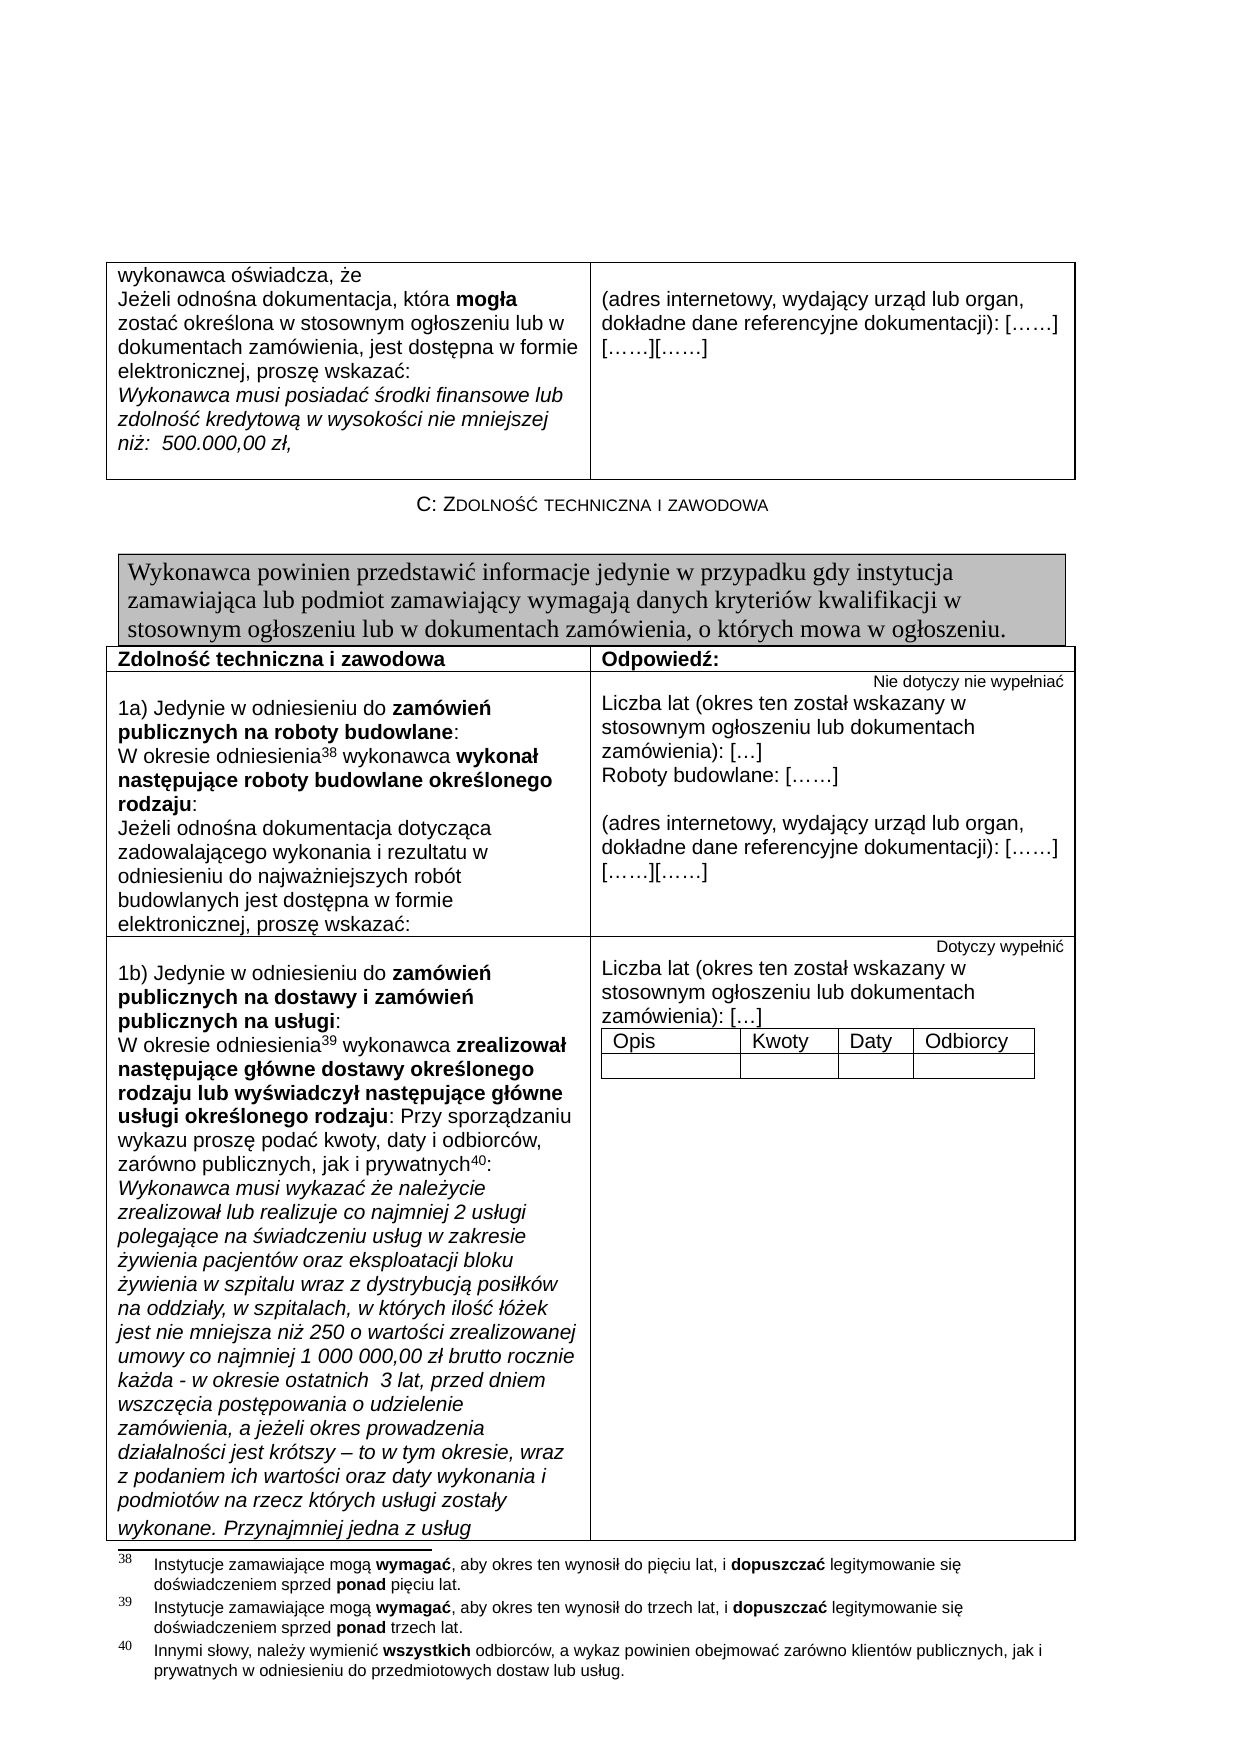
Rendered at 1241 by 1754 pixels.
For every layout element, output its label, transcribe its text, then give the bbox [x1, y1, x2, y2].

table_cell wykonawca oświadcza, że Jeżeli odnośna dokumentacja, która mogła zostać określona w stosownym ogłoszeniu lub w dokumentach zamówienia, jest dostępna w formie elektronicznej, proszę wskazać: Wykonawca musi posiadać środki finansowe lub zdolność kredytową w wysokości nie mniejszej niż: 500.000,00 zł, [107, 263, 590, 478]
table_cell [914, 1054, 1034, 1078]
title C: Zdolność techniczna i zawodowa [118, 492, 1066, 516]
table_header Odpowiedź: [591, 647, 1074, 671]
table_cell 1b) Jedynie w odniesieniu do zamówień publicznych na dostawy i zamówień publicznych na usługi: W okresie odniesienia wykonawca zrealizował następujące główne dostawy określonego rodzaju lub wyświadczył następujące główne usługi określonego rodzaju: Przy sporządzaniu wykazu proszę podać kwoty, daty i odbiorców, zarówno publicznych, jak i prywatnych: Wykonawca musi wykazać że należycie zrealizował lub realizuje co najmniej 2 usługi polegające na świadczeniu usług w zakresie żywienia pacjentów oraz eksploatacji bloku żywienia w szpitalu wraz z dystrybucją posiłków na oddziały, w szpitalach, w których ilość łóżek jest nie mniejsza niż 250 o wartości zrealizowanej umowy co najmniej 1 000 000,00 zł brutto rocznie każda - w okresie ostatnich 3 lat, przed dniem wszczęcia postępowania o udzielenie zamówienia, a jeżeli okres prowadzenia działalności jest krótszy – to w tym okresie, wraz z podaniem ich wartości oraz daty wykonania i podmiotów na rzecz których usługi zostały wykonane. Przynajmniej jedna z usług [107, 937, 590, 1540]
table_cell 1a) Jedynie w odniesieniu do zamówień publicznych na roboty budowlane: W okresie odniesienia wykonawca wykonał następujące roboty budowlane określonego rodzaju: Jeżeli odnośna dokumentacja dotycząca zadowalającego wykonania i rezultatu w odniesieniu do najważniejszych robót budowlanych jest dostępna w formie elektronicznej, proszę wskazać: [107, 672, 590, 936]
table_header Zdolność techniczna i zawodowa [107, 647, 590, 671]
table_cell Dotyczy wypełnić Liczba lat (okres ten został wskazany w stosownym ogłoszeniu lub dokumentach zamówienia): […] [591, 937, 1074, 1540]
table_header Opis [602, 1029, 740, 1053]
table_header Odbiorcy [914, 1029, 1034, 1053]
table_header Daty [839, 1029, 913, 1053]
table_cell [839, 1054, 913, 1078]
table_cell [602, 1054, 740, 1078]
table_cell Nie dotyczy nie wypełniać Liczba lat (okres ten został wskazany w stosownym ogłoszeniu lub dokumentach zamówienia): […] Roboty budowlane: [……] (adres internetowy, wydający urząd lub organ, dokładne dane referencyjne dokumentacji): [……][……][……] [591, 672, 1074, 936]
table_cell (adres internetowy, wydający urząd lub organ, dokładne dane referencyjne dokumentacji): [……][……][……] [591, 263, 1074, 478]
text Wykonawca powinien przedstawić informacje jedynie w przypadku gdy instytucja zamawiająca lub podmiot zamawiający wymagają danych kryteriów kwalifikacji w stosownym ogłoszeniu lub w dokumentach zamówienia, o których mowa w ogłoszeniu. [119, 555, 1065, 645]
table_header Kwoty [741, 1029, 838, 1053]
table_cell [741, 1054, 838, 1078]
